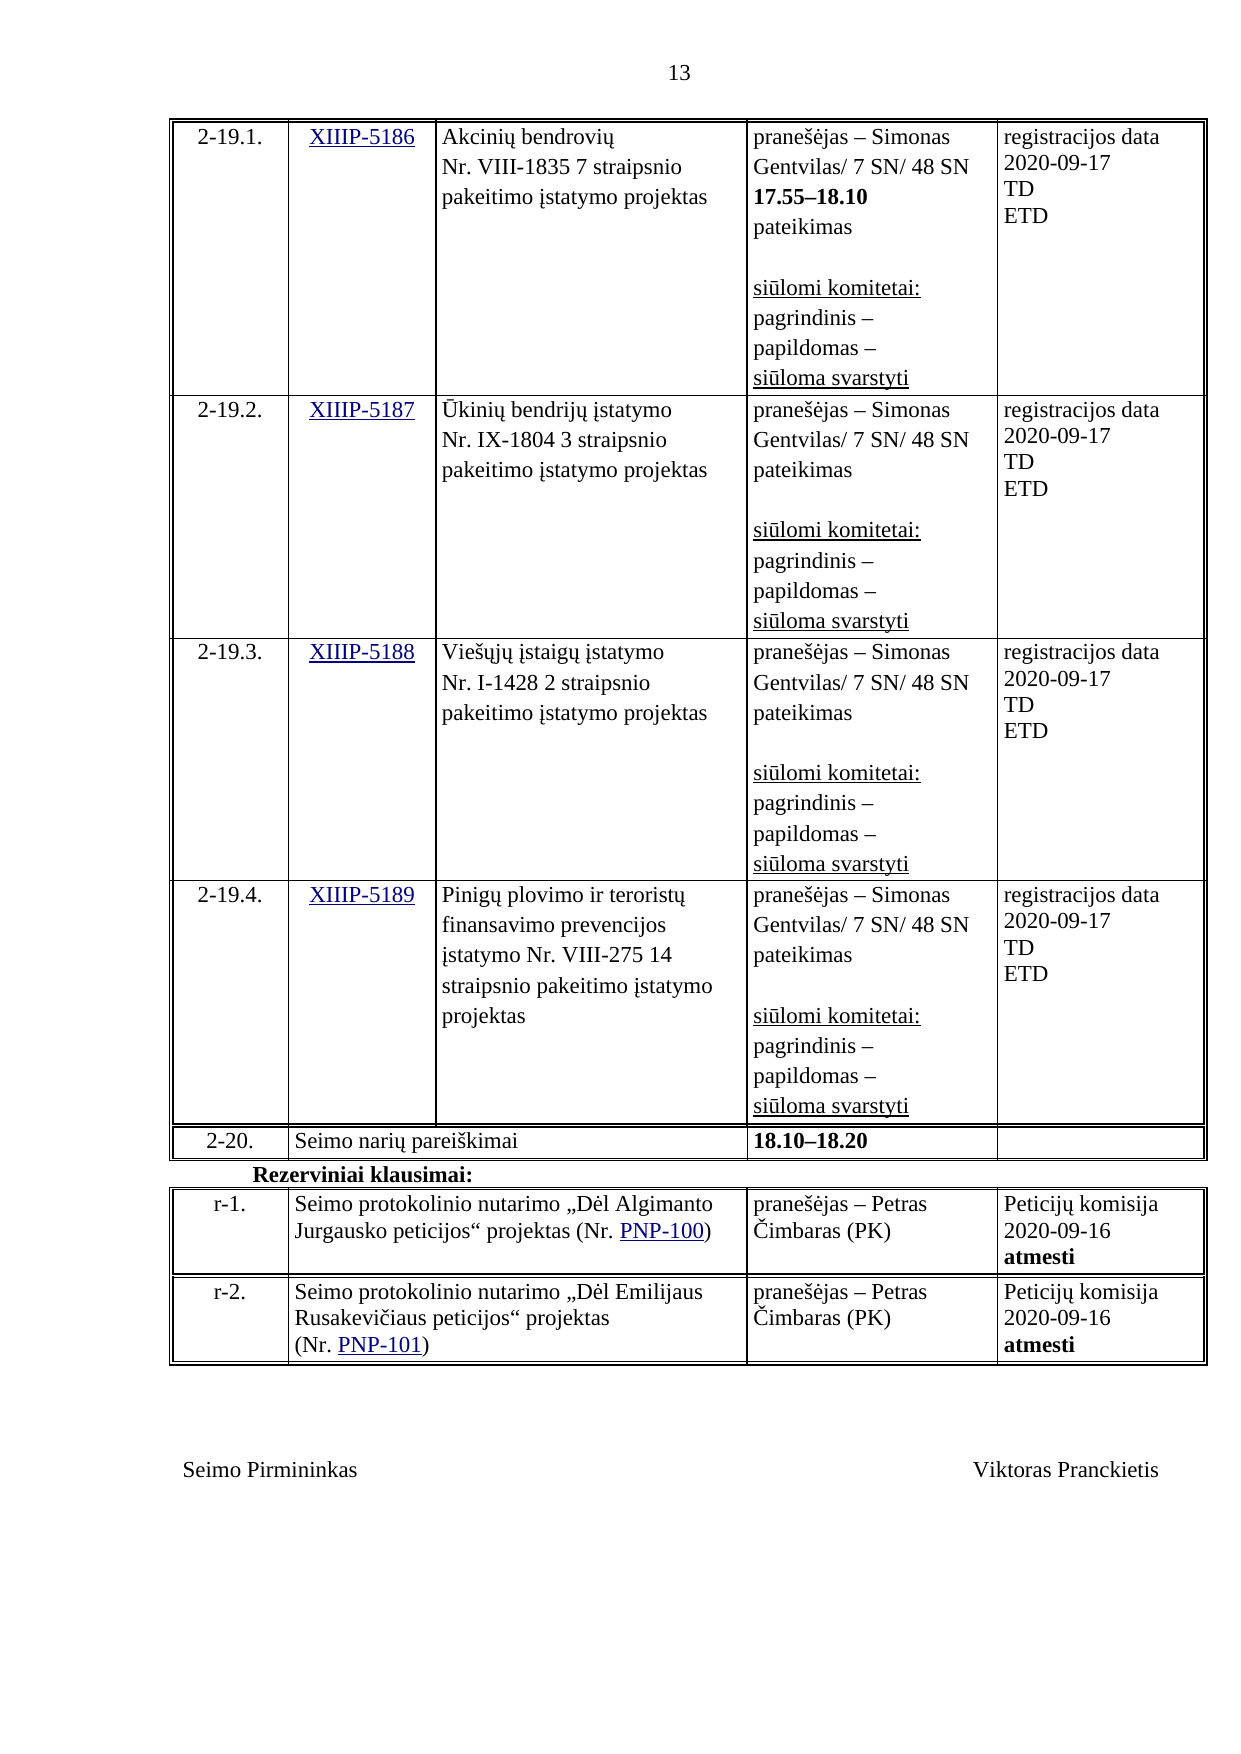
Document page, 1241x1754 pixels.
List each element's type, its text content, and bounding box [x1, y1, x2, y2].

table_cell 2-20. [174, 1128, 288, 1158]
table_cell Pinigų plovimo ir teroristų finansavimo prevencijos įstatymo Nr. VIII-275 14 straipsnio pakeitimo įstatymo projektas [437, 881, 746, 1123]
table_cell [1208, 1187, 1240, 1273]
table_cell XIIIP-5187 [289, 396, 435, 637]
table_cell 2-19.1. [174, 123, 288, 395]
table_cell registracijos data 2020-09-17 TD ETD [998, 123, 1203, 395]
table_cell 2-19.3. [174, 639, 288, 880]
table_cell r-2. [174, 1278, 288, 1361]
table_cell Viešųjų įstaigų įstatymo Nr. I-1428 2 straipsnio pakeitimo įstatymo projektas [437, 639, 746, 880]
table_cell XIIIP-5188 [289, 639, 435, 880]
table_cell Seimo protokolinio nutarimo „Dėl Algimanto Jurgausko peticijos“ projektas (Nr. PNP-100) [289, 1190, 746, 1273]
table_cell pranešėjas – Simonas Gentvilas/ 7 SN/ 48 SN pateikimas siūlomi komitetai: pagrindinis – papildomas – siūloma svarstyti [748, 881, 997, 1123]
table_cell 2-19.4. [174, 881, 288, 1123]
table_cell [1208, 1123, 1240, 1158]
table_cell Peticijų komisija 2020-09-16 atmesti [998, 1190, 1203, 1273]
table_cell 2-19.2. [174, 396, 288, 637]
table_cell Rezerviniai klausimai: [171, 1161, 1206, 1187]
table_cell pranešėjas – Simonas Gentvilas/ 7 SN/ 48 SN pateikimas siūlomi komitetai: pagrindinis – papildomas – siūloma svarstyti [748, 639, 997, 880]
table_cell Viktoras Pranckietis [916, 1361, 1240, 1488]
table_cell [1208, 1273, 1240, 1361]
table_cell [1206, 1158, 1240, 1187]
table_cell Akcinių bendrovių Nr. VIII-1835 7 straipsnio pakeitimo įstatymo projektas [437, 123, 746, 395]
table_cell XIIIP-5186 [289, 123, 435, 395]
table_cell pranešėjas – Simonas Gentvilas/ 7 SN/ 48 SN pateikimas siūlomi komitetai: pagrindinis – papildomas – siūloma svarstyti [748, 396, 997, 637]
table_cell r-1. [174, 1190, 288, 1273]
table_cell registracijos data 2020-09-17 TD ETD [998, 881, 1203, 1123]
table_cell pranešėjas – Petras Čimbaras (PK) [748, 1190, 997, 1273]
table_cell [1208, 118, 1240, 395]
table_cell pranešėjas – Simonas Gentvilas/ 7 SN/ 48 SN 17.55–18.10 pateikimas siūlomi komitetai: pagrindinis – papildomas – siūloma svarstyti [748, 123, 997, 395]
table_cell [1208, 395, 1240, 637]
table_cell [998, 1128, 1203, 1158]
table_cell [528, 1366, 916, 1488]
table_cell [1208, 638, 1240, 880]
table_cell registracijos data 2020-09-17 TD ETD [998, 396, 1203, 637]
table_cell 18.10–18.20 [748, 1128, 997, 1158]
table_cell Ūkinių bendrijų įstatymo Nr. IX-1804 3 straipsnio pakeitimo įstatymo projektas [437, 396, 746, 637]
table_cell registracijos data 2020-09-17 TD ETD [998, 639, 1203, 880]
table_cell [1208, 880, 1240, 1123]
table_cell pranešėjas – Petras Čimbaras (PK) [748, 1278, 997, 1361]
table_cell XIIIP-5189 [289, 881, 435, 1123]
table_cell Peticijų komisija 2020-09-16 atmesti [998, 1278, 1203, 1361]
table_cell Seimo Pirmininkas [171, 1366, 528, 1488]
table_cell Seimo protokolinio nutarimo „Dėl Emilijaus Rusakevičiaus peticijos“ projektas (Nr. PNP-101) [289, 1278, 746, 1361]
table_cell Seimo narių pareiškimai [289, 1128, 747, 1158]
